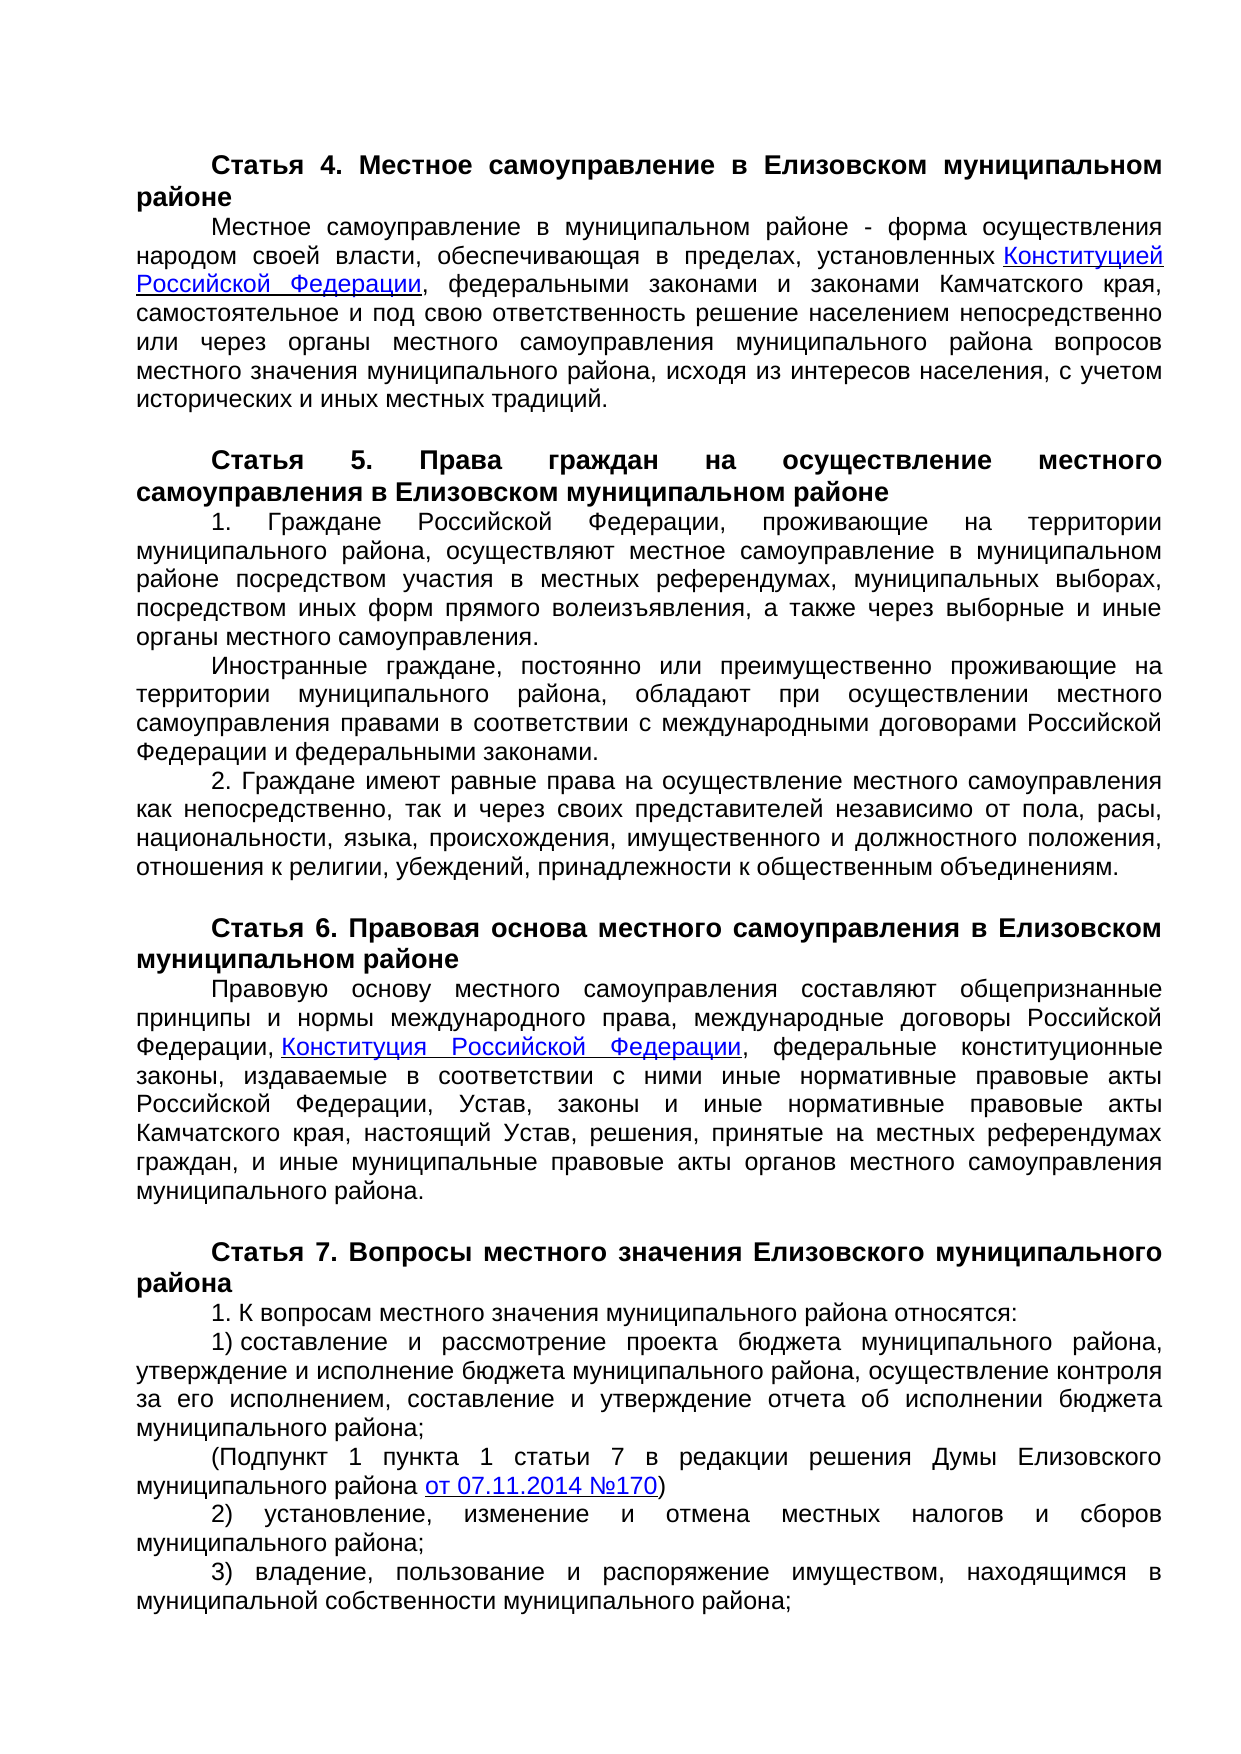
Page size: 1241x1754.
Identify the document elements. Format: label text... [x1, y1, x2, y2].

text (Подпункт 1 пункта 1 статьи 7 в редакции решения Думы Елизовского муниципального района от 07.11.2014 №170) [136, 1442, 1163, 1499]
text 2) установление, изменение и отмена местных налогов и сборов муниципального района; [136, 1499, 1163, 1557]
text Статья 4. Местное самоуправление в Елизовском муниципальном районе [136, 149, 1163, 212]
text Статья 7. Вопросы местного значения Елизовского муниципального района [136, 1236, 1163, 1298]
text 1. К вопросам местного значения муниципального района относятся: [136, 1298, 1163, 1327]
text 1. Граждане Российской Федерации, проживающие на территории муниципального района, осуществляют местное самоуправление в муниципальном районе посредством участия в местных референдумах, муниципальных выборах, посредством иных форм прямого волеизъявления, а также через выборные и иные органы местного самоуправления. [136, 507, 1163, 651]
text Правовую основу местного самоуправления составляют общепризнанные принципы и нормы международного права, международные договоры Российской Федерации, Конституция Российской Федерации, федеральные конституционные законы, издаваемые в соответствии с ними иные нормативные правовые акты Российской Федерации, Устав, законы и иные нормативные правовые акты Камчатского края, настоящий Устав, решения, принятые на местных референдумах граждан, и иные муниципальные правовые акты органов местного самоуправления муниципального района. [136, 974, 1163, 1204]
text Местное самоуправление в муниципальном районе - форма осуществления народом своей власти, обеспечивающая в пределах, установленных Конституцией Российской Федерации, федеральными законами и законами Камчатского края, самостоятельное и под свою ответственность решение населением непосредственно или через органы местного самоуправления муниципального района вопросов местного значения муниципального района, исходя из интересов населения, с учетом исторических и иных местных традиций. [136, 212, 1163, 413]
text Иностранные граждане, постоянно или преимущественно проживающие на территории муниципального района, обладают при осуществлении местного самоуправления правами в соответствии с международными договорами Российской Федерации и федеральными законами. [136, 651, 1163, 766]
text 2. Граждане имеют равные права на осуществление местного самоуправления как непосредственно, так и через своих представителей независимо от пола, расы, национальности, языка, происхождения, имущественного и должностного положения, отношения к религии, убеждений, принадлежности к общественным объединениям. [136, 766, 1163, 881]
text 1) составление и рассмотрение проекта бюджета муниципального района, утверждение и исполнение бюджета муниципального района, осуществление контроля за его исполнением, составление и утверждение отчета об исполнении бюджета муниципального района; [136, 1327, 1163, 1442]
text 3) владение, пользование и распоряжение имуществом, находящимся в муниципальной собственности муниципального района; [136, 1557, 1163, 1614]
text Статья 5. Права граждан на осуществление местного самоуправления в Елизовском муниципальном районе [136, 444, 1163, 507]
text Статья 6. Правовая основа местного самоуправления в Елизовском муниципальном районе [136, 912, 1163, 974]
